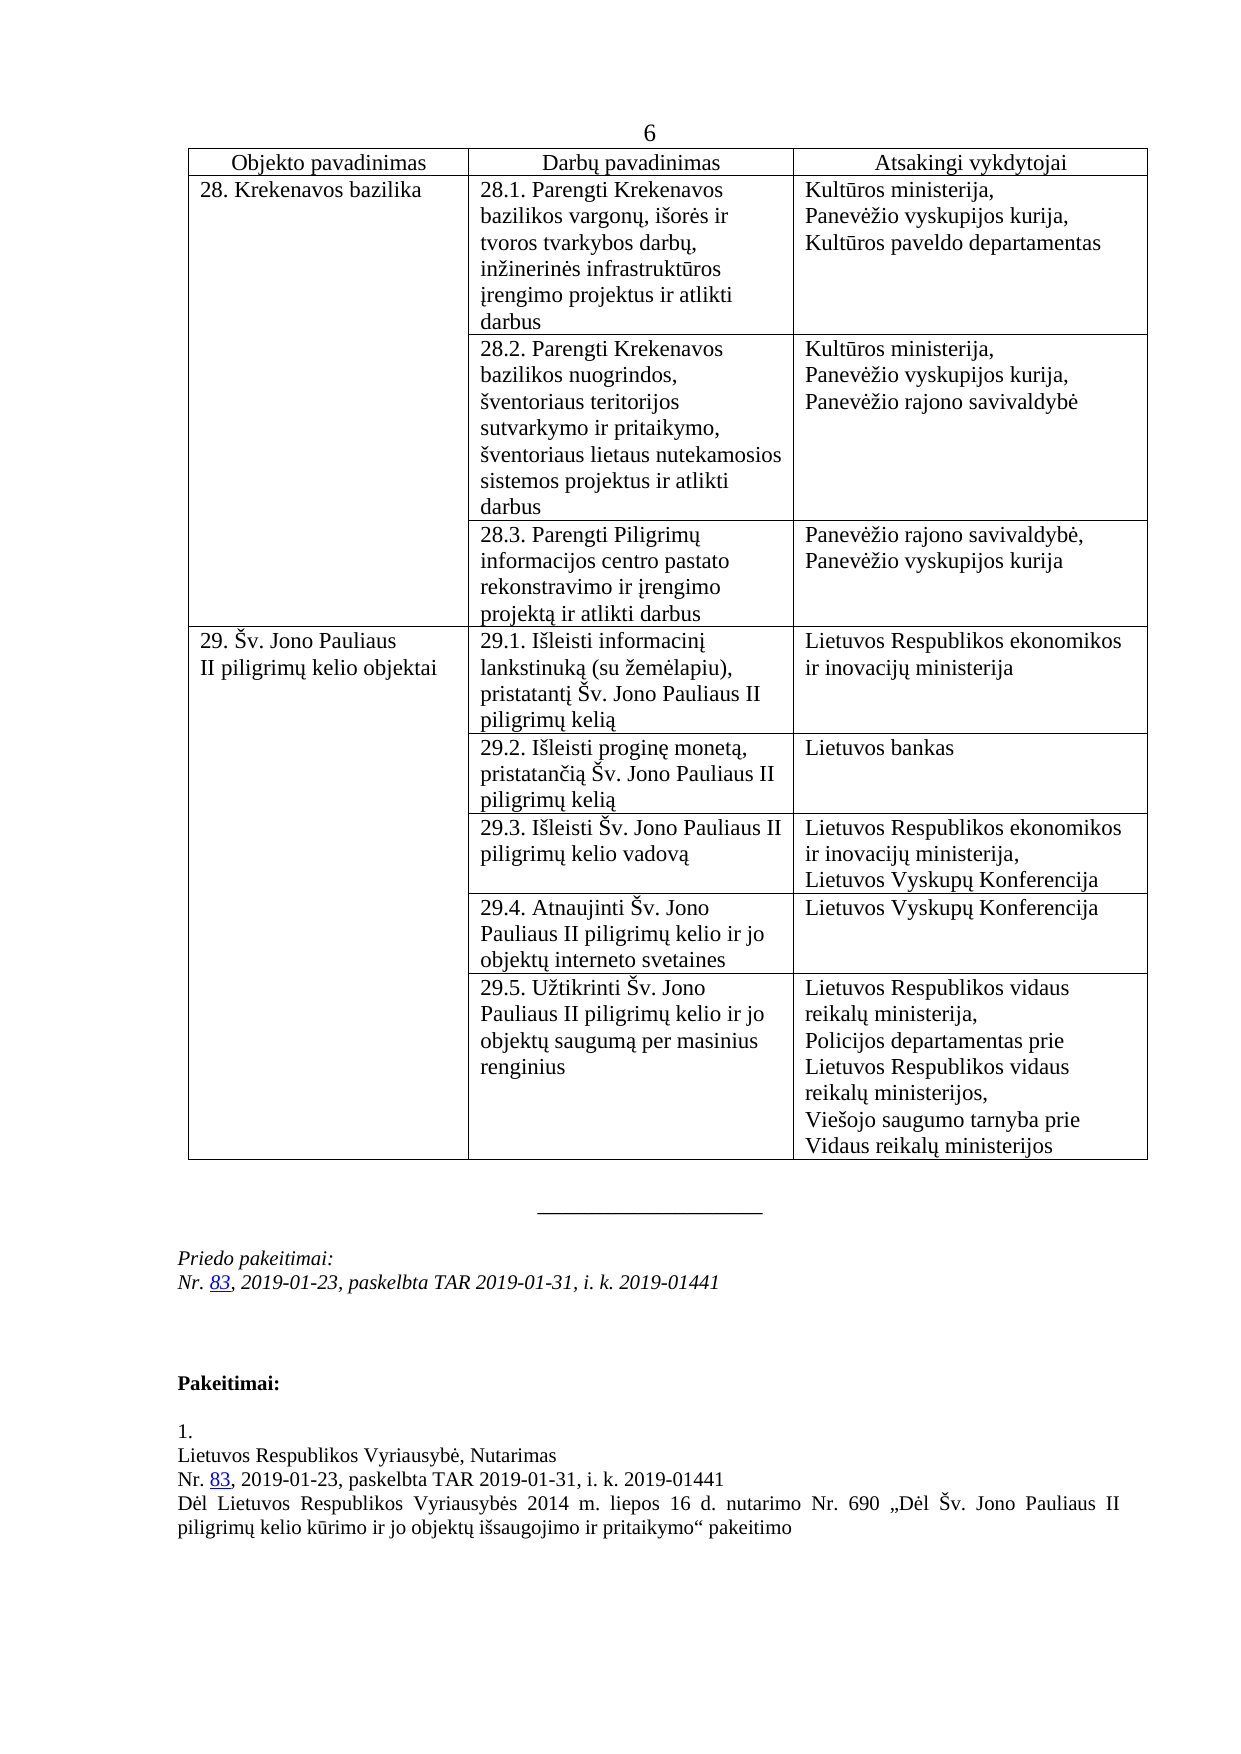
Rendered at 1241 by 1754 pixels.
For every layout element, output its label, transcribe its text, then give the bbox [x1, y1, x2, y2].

table_cell 29. Šv. Jono Pauliaus II piligrimų kelio objektai [189, 627, 468, 1158]
table_cell 28.2. Parengti Krekenavos bazilikos nuogrindos, šventoriaus teritorijos sutvarkymo ir pritaikymo, šventoriaus lietaus nutekamosios sistemos projektus ir atlikti darbus [469, 335, 793, 520]
table_cell 29.5. Užtikrinti Šv. Jono Pauliaus II piligrimų kelio ir jo objektų saugumą per masinius renginius [469, 974, 793, 1158]
table_cell Kultūros ministerija, Panevėžio vyskupijos kurija, Kultūros paveldo departamentas [794, 176, 1147, 334]
table_cell Lietuvos Respublikos vidaus reikalų ministerija, Policijos departamentas prie Lietuvos Respublikos vidaus reikalų ministerijos, Viešojo saugumo tarnyba prie Vidaus reikalų ministerijos [794, 974, 1147, 1158]
text Pakeitimai: [177, 1371, 1122, 1395]
table_header Atsakingi vykdytojai [794, 149, 1147, 175]
text Nr. 83, 2019-01-23, paskelbta TAR 2019-01-31, i. k. 2019-01441 [177, 1270, 1122, 1294]
text Priedo pakeitimai: [177, 1246, 1122, 1270]
table_cell Lietuvos bankas [794, 734, 1147, 813]
table_cell 28. Krekenavos bazilika [189, 176, 468, 626]
text Nr. 83, 2019-01-23, paskelbta TAR 2019-01-31, i. k. 2019-01441 [177, 1467, 1122, 1491]
table_header Objekto pavadinimas [189, 149, 468, 175]
text Lietuvos Respublikos Vyriausybė, Nutarimas [177, 1443, 1122, 1467]
table_cell 28.1. Parengti Krekenavos bazilikos vargonų, išorės ir tvoros tvarkybos darbų, inžinerinės infrastruktūros įrengimo projektus ir atlikti darbus [469, 176, 793, 334]
table_cell Lietuvos Respublikos ekonomikos ir inovacijų ministerija, Lietuvos Vyskupų Konferencija [794, 814, 1147, 893]
text 1. [177, 1419, 1122, 1443]
table_header Darbų pavadinimas [469, 149, 793, 175]
text Dėl Lietuvos Respublikos Vyriausybės 2014 m. liepos 16 d. nutarimo Nr. 690 „Dėl Šv. Jono Pauliaus II piligrimų kelio kūrimo ir jo objektų išsaugojimo ir pritaikymo“ pakeitimo [177, 1491, 1122, 1539]
table_cell Panevėžio rajono savivaldybė, Panevėžio vyskupijos kurija [794, 521, 1147, 626]
table_cell 28.3. Parengti Piligrimų informacijos centro pastato rekonstravimo ir įrengimo projektą ir atlikti darbus [469, 521, 793, 626]
table_cell 29.2. Išleisti proginę monetą, pristatančią Šv. Jono Pauliaus II piligrimų kelią [469, 734, 793, 813]
table_cell Kultūros ministerija, Panevėžio vyskupijos kurija, Panevėžio rajono savivaldybė [794, 335, 1147, 520]
table_cell 29.1. Išleisti informacinį lankstinuką (su žemėlapiu), pristatantį Šv. Jono Pauliaus II piligrimų kelią [469, 627, 793, 733]
table_cell 29.3. Išleisti Šv. Jono Pauliaus II piligrimų kelio vadovą [469, 814, 793, 893]
table_cell Lietuvos Vyskupų Konferencija [794, 894, 1147, 973]
text __________________ [177, 1188, 1122, 1217]
table_cell Lietuvos Respublikos ekonomikos ir inovacijų ministerija [794, 627, 1147, 733]
table_cell 29.4. Atnaujinti Šv. Jono Pauliaus II piligrimų kelio ir jo objektų interneto svetaines [469, 894, 793, 973]
